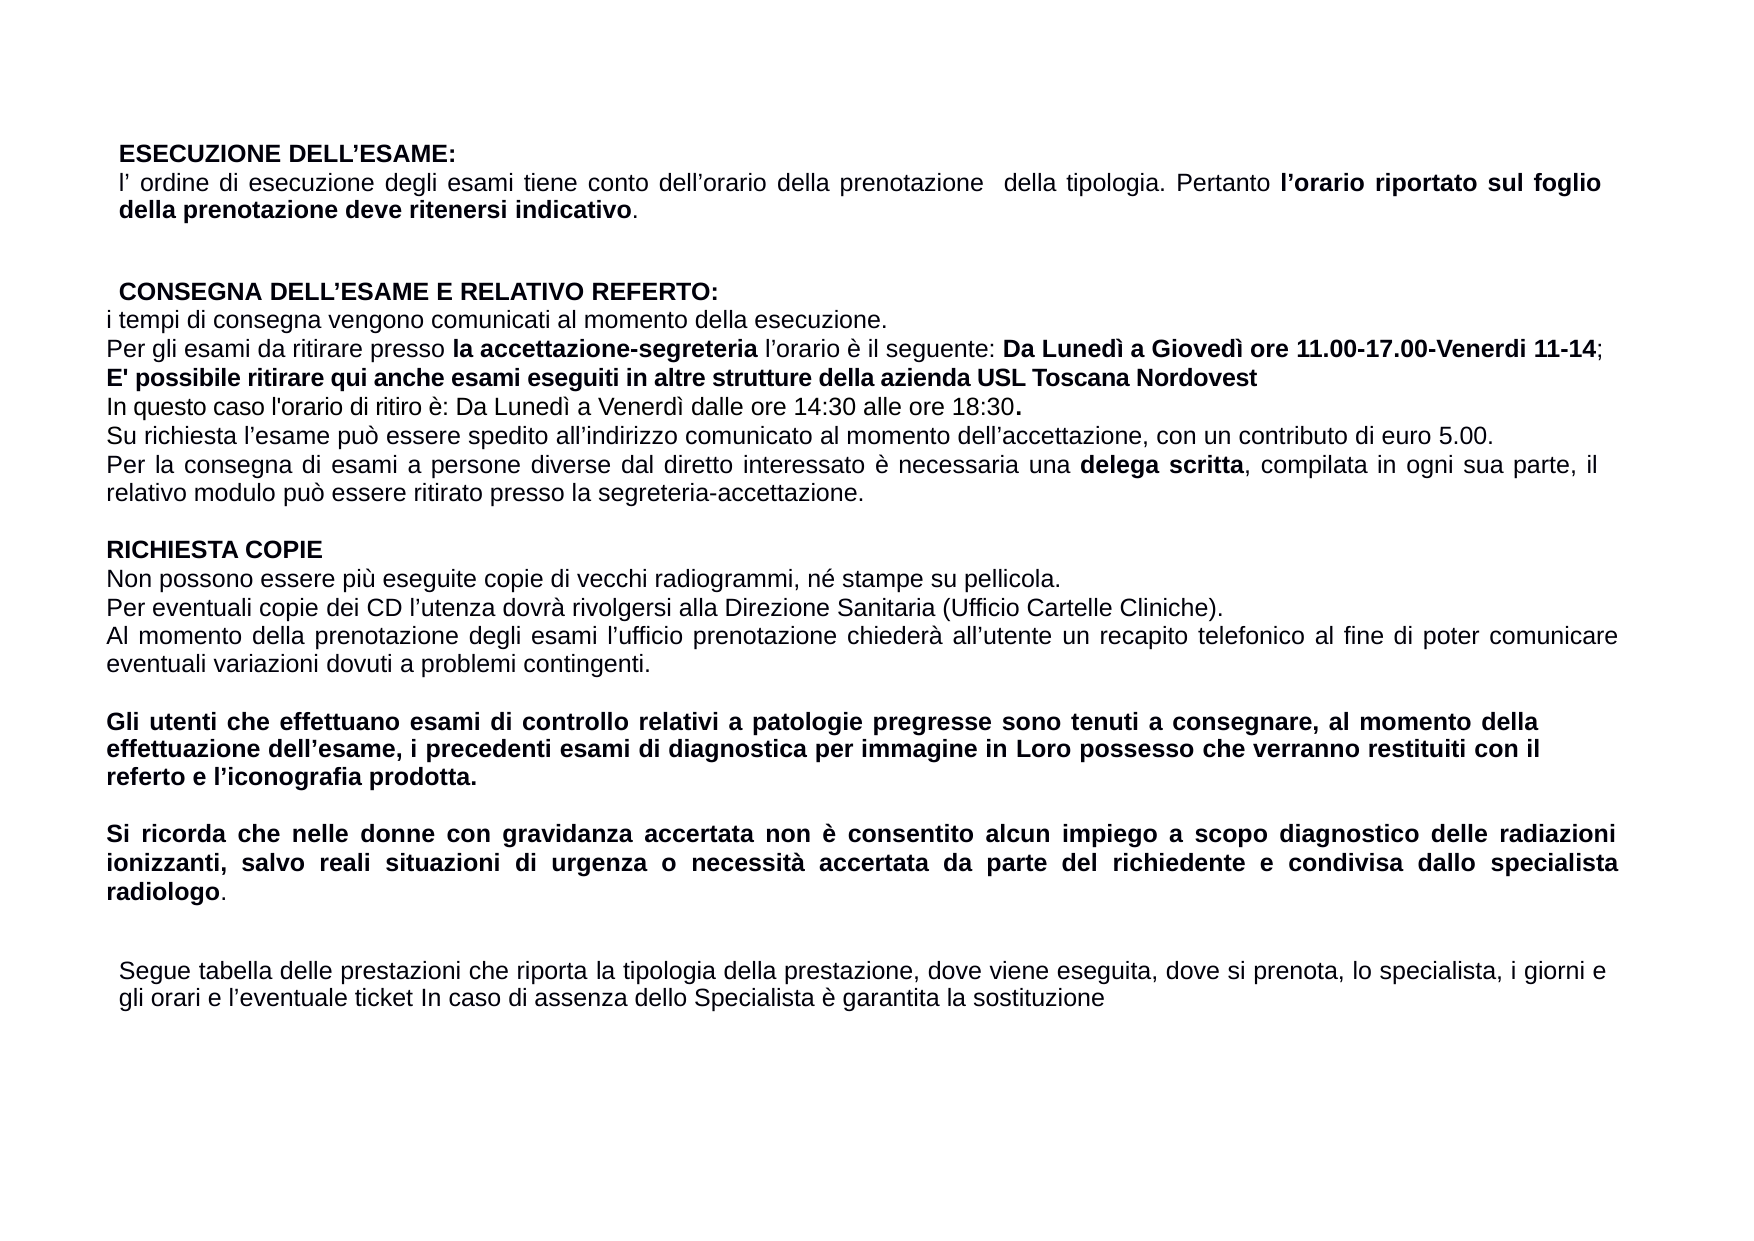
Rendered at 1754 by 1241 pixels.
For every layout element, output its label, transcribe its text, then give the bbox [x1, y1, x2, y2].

text Per la consegna di esami a persone diverse dal diretto interessato è necessaria una delega scritta, compilata in ogni sua parte, il relativo modulo può essere ritirato presso la segreteria-accettazione. [106, 450, 1599, 506]
text CONSEGNA DELL’ESAME E RELATIVO REFERTO: [119, 282, 1618, 305]
text Al momento della prenotazione degli esami l’ufficio prenotazione chiederà all’utente un recapito telefonico al fine di poter comunicare eventuali variazioni dovuti a problemi contingenti. [106, 621, 1618, 677]
text In questo caso l'orario di ritiro è: Da Lunedì a Venerdì dalle ore 14:30 alle ore 18:30. [106, 392, 1607, 421]
text RICHIESTA COPIE [106, 535, 1599, 564]
text Gli utenti che effettuano esami di controllo relativi a patologie pregresse sono tenuti a consegnare, al momento della effettuazione dell’esame, i precedenti esami di diagnostica per immagine in Loro possesso che verranno restituiti con il referto e l’iconografia prodotta. [106, 707, 1541, 791]
text i tempi di consegna vengono comunicati al momento della esecuzione. [106, 306, 1607, 334]
text E' possibile ritirare qui anche esami eseguiti in altre strutture della azienda USL Toscana Nordovest [106, 363, 1607, 392]
text Si ricorda che nelle donne con gravidanza accertata non è consentito alcun impiego a scopo diagnostico delle radiazioni ionizzanti, salvo reali situazioni di urgenza o necessità accertata da parte del richiedente e condivisa dallo specialista radiologo. [106, 819, 1618, 906]
text Segue tabella delle prestazioni che riporta la tipologia della prestazione, dove viene eseguita, dove si prenota, lo specialista, i giorni e gli orari e l’eventuale ticket In caso di assenza dello Specialista è garantita la sostituzione [119, 956, 1608, 1012]
text Per eventuali copie dei CD l’utenza dovrà rivolgersi alla Direzione Sanitaria (Ufficio Cartelle Cliniche). [106, 592, 1599, 621]
text l’ ordine di esecuzione degli esami tiene conto dell’orario della prenotazione della tipologia. Pertanto l’orario riportato sul foglio della prenotazione deve ritenersi indicativo. [119, 167, 1603, 224]
text Per gli esami da ritirare presso la accettazione-segreteria l’orario è il seguente: Da Lunedì a Giovedì ore 11.00-17.00-Venerdi 11-14; [106, 334, 1607, 363]
text Su richiesta l’esame può essere spedito all’indirizzo comunicato al momento dell’accettazione, con un contributo di euro 5.00. [106, 421, 1607, 450]
text Non possono essere più eseguite copie di vecchi radiogrammi, né stampe su pellicola. [106, 564, 1599, 592]
text ESECUZIONE DELL’ESAME: [119, 144, 1618, 167]
